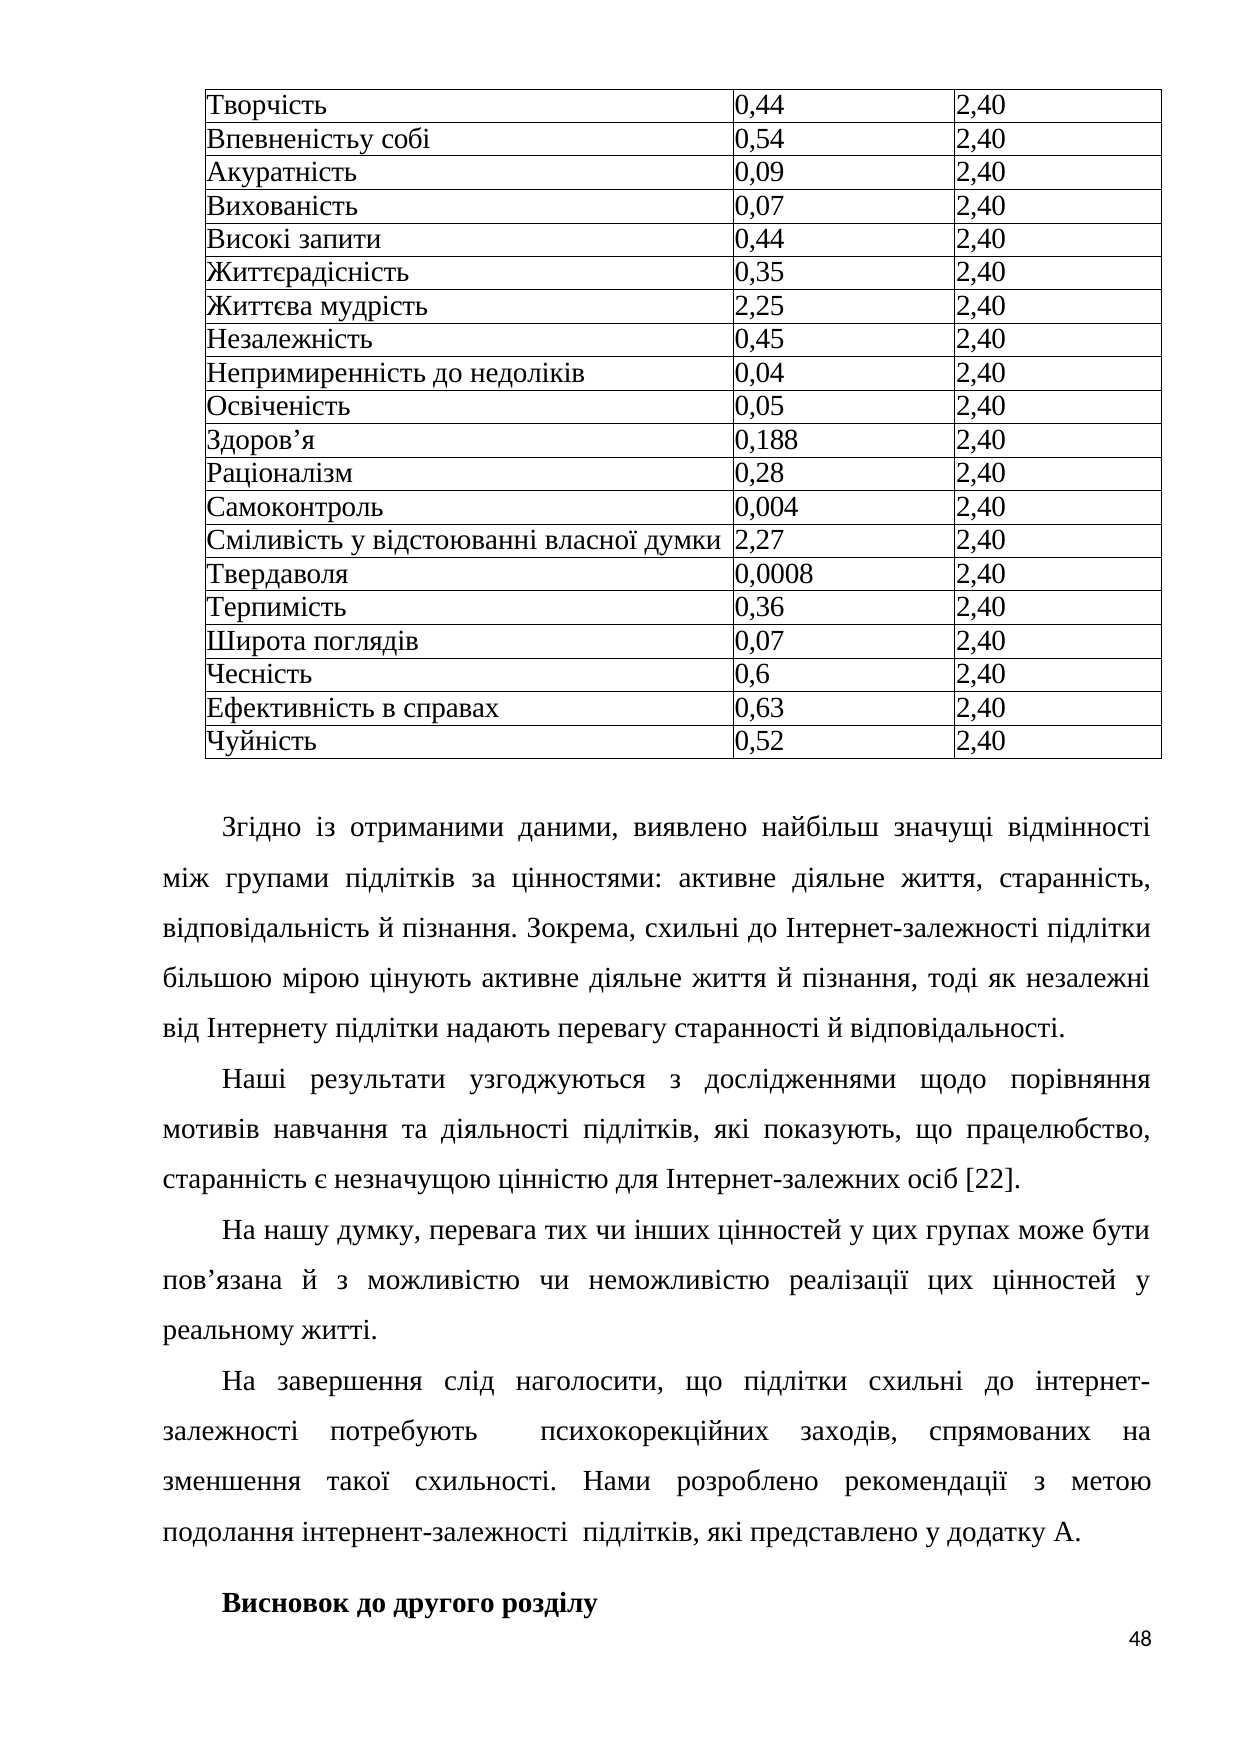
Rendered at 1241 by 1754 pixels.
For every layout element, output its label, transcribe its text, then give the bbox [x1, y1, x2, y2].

table_cell Життєрадісність [206, 257, 733, 289]
table_cell 2,40 [955, 591, 1161, 624]
table_cell Освіченість [206, 391, 733, 423]
table_cell Непримиренність до недоліків [206, 357, 733, 389]
table_cell 2,40 [955, 90, 1161, 122]
table_cell Терпимість [206, 591, 733, 624]
table_cell 2,40 [955, 458, 1161, 490]
table_cell Життєва мудрість [206, 290, 733, 323]
table_cell 2,40 [955, 726, 1161, 758]
table_cell 2,27 [734, 525, 954, 557]
text Згідно із отриманими даними, виявлено найбільш значущі відмінності між групами підлітків за цінностями: активне діяльне життя, старанність, відповідальність й пізнання. Зокрема, схильні до Інтернет-залежності підлітки більшою мірою цінують активне діяльне життя й пізнання, тоді як незалежні від Інтернету підлітки надають перевагу старанності й відповідальності. [162, 809, 1152, 1044]
text На завершення слід наголосити, що підлітки схильні до інтернет-залежності потребують психокорекційних заходів, спрямованих на зменшення такої схильності. Нами розроблено рекомендації з метою подолання інтернент-залежності підлітків, які представлено у додатку А. [162, 1363, 1152, 1547]
table_cell 2,40 [955, 290, 1161, 323]
table_cell 2,40 [955, 692, 1161, 724]
table_cell Чуйність [206, 726, 733, 758]
table_cell 0,35 [734, 257, 954, 289]
table_cell 2,40 [955, 357, 1161, 389]
table_cell 2,40 [955, 491, 1161, 523]
table_cell Незалежність [206, 324, 733, 356]
table_cell Впевненістьу собі [206, 123, 733, 155]
table_cell Вихованість [206, 190, 733, 222]
table_cell Творчість [206, 90, 733, 122]
table_cell 2,25 [734, 290, 954, 323]
table_cell 0,188 [734, 424, 954, 457]
table_cell 0,63 [734, 692, 954, 724]
table_cell 0,28 [734, 458, 954, 490]
text Наші результати узгоджуються з дослідженнями щодо порівняння мотивів навчання та діяльності підлітків, які показують, що працелюбство, старанність є незначущою цінністю для Інтернет-залежних осіб [22]. [162, 1061, 1152, 1195]
table_cell 2,40 [955, 123, 1161, 155]
table_cell 0,44 [734, 90, 954, 122]
table_cell 2,40 [955, 424, 1161, 457]
table_cell 0,09 [734, 156, 954, 189]
table_cell Самоконтроль [206, 491, 733, 523]
text На нашу думку, перевага тих чи інших цінностей у цих групах може бути пов’язана й з можливістю чи неможливістю реалізації цих цінностей у реальному житті. [162, 1212, 1152, 1346]
table_cell Сміливість у відстоюванні власної думки [206, 525, 733, 557]
table_cell 0,44 [734, 224, 954, 256]
table_cell 2,40 [955, 156, 1161, 189]
table_cell Твердаволя [206, 558, 733, 590]
table_cell Високі запити [206, 224, 733, 256]
table_cell 0,004 [734, 491, 954, 523]
table_cell 2,40 [955, 224, 1161, 256]
table_cell Чесність [206, 659, 733, 691]
table_cell 2,40 [955, 625, 1161, 657]
table_cell Раціоналізм [206, 458, 733, 490]
table_cell 0,45 [734, 324, 954, 356]
table_cell Акуратність [206, 156, 733, 189]
table_cell 0,05 [734, 391, 954, 423]
table_cell 0,07 [734, 190, 954, 222]
table_cell 0,07 [734, 625, 954, 657]
table_cell 0,04 [734, 357, 954, 389]
table_cell 0,0008 [734, 558, 954, 590]
table_cell Здоров’я [206, 424, 733, 457]
text Висновок до другого розділу [162, 1585, 1152, 1618]
table_cell 2,40 [955, 324, 1161, 356]
table_cell 2,40 [955, 190, 1161, 222]
table_cell 0,52 [734, 726, 954, 758]
table_cell 0,36 [734, 591, 954, 624]
table_cell 0,54 [734, 123, 954, 155]
table_cell 2,40 [955, 257, 1161, 289]
table_cell 2,40 [955, 558, 1161, 590]
table_cell Ефективність в справах [206, 692, 733, 724]
table_cell 0,6 [734, 659, 954, 691]
table_cell 2,40 [955, 391, 1161, 423]
table_cell 2,40 [955, 525, 1161, 557]
table_cell Широта поглядів [206, 625, 733, 657]
table_cell 2,40 [955, 659, 1161, 691]
